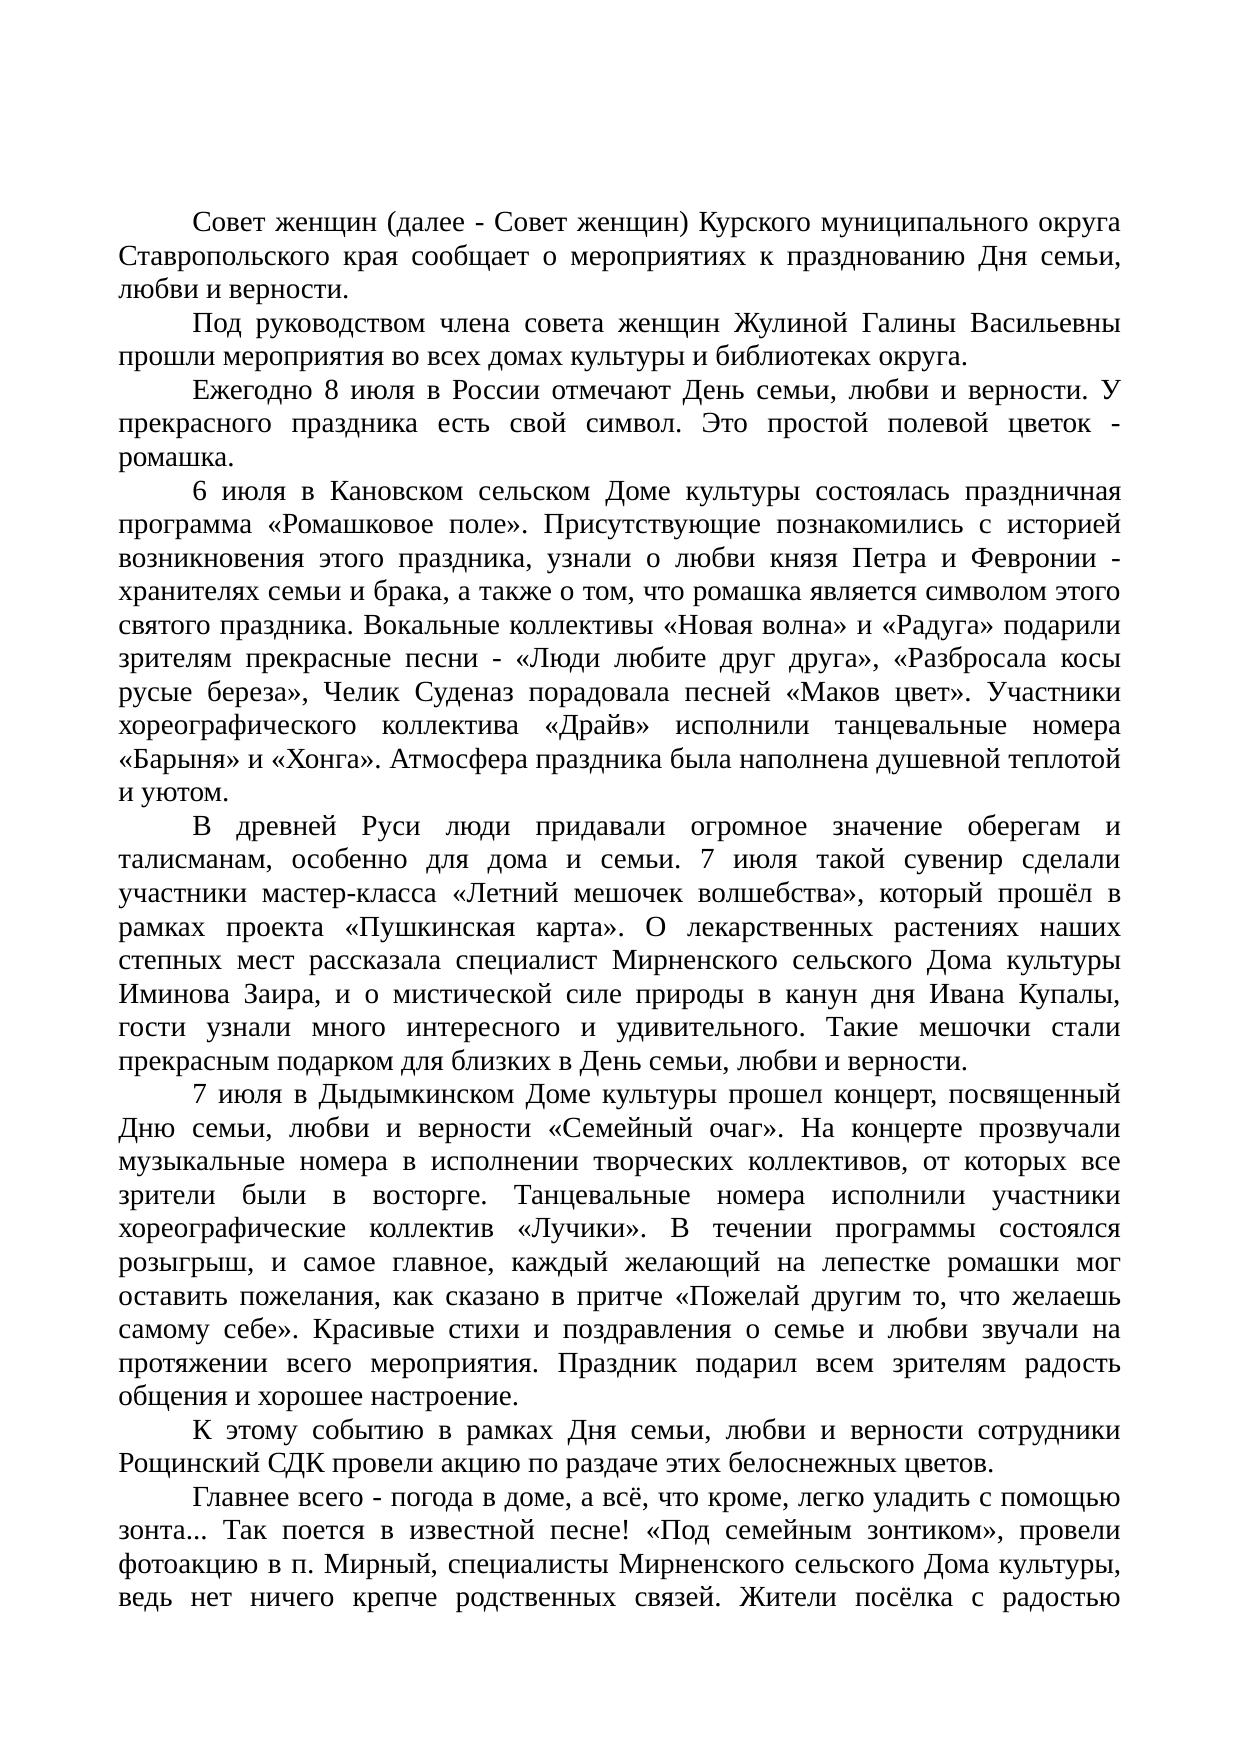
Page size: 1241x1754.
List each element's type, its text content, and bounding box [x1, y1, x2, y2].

text Ежегодно 8 июля в России отмечают День семьи, любви и верности. У прекрасного праздника есть свой символ. Это простой полевой цветок - ромашка. [118, 372, 1122, 473]
text 7 июля в Дыдымкинском Доме культуры прошел концерт, посвященный Дню семьи, любви и верности «Семейный очаг». На концерте прозвучали музыкальные номера в исполнении творческих коллективов, от которых все зрители были в восторге. Танцевальные номера исполнили участники хореографические коллектив «Лучики». В течении программы состоялся розыгрыш, и самое главное, каждый желающий на лепестке ромашки мог оставить пожелания, как сказано в притче «Пожелай другим то, что желаешь самому себе». Красивые стихи и поздравления о семье и любви звучали на протяжении всего мероприятия. Праздник подарил всем зрителям радость общения и хорошее настроение. [118, 1076, 1122, 1412]
text 6 июля в Кановском сельском Доме культуры состоялась праздничная программа «Ромашковое поле». Присутствующие познакомились с историей возникновения этого праздника, узнали о любви князя Петра и Февронии - хранителях семьи и брака, а также о том, что ромашка является символом этого святого праздника. Вокальные коллективы «Новая волна» и «Радуга» подарили зрителям прекрасные песни - «Люди любите друг друга», «Разбросала косы русые береза», Челик Суденаз порадовала песней «Маков цвет». Участники хореографического коллектива «Драйв» исполнили танцевальные номера «Барыня» и «Хонга». Атмосфера праздника была наполнена душевной теплотой и уютом. [118, 473, 1122, 808]
text В древней Руси люди придавали огромное значение оберегам и талисманам, особенно для дома и семьи. 7 июля такой сувенир сделали участники мастер-класса «Летний мешочек волшебства», который прошёл в рамках проекта «Пушкинская карта». О лекарственных растениях наших степных мест рассказала специалист Мирненского сельского Дома культуры Иминова Заира, и о мистической силе природы в канун дня Ивана Купалы, гости узнали много интересного и удивительного. Такие мешочки стали прекрасным подарком для близких в День семьи, любви и верности. [118, 808, 1122, 1076]
text Совет женщин (далее - Совет женщин) Курского муниципального округа Ставропольского края сообщает о мероприятиях к празднованию Дня семьи, любви и верности. [118, 204, 1122, 305]
text К этому событию в рамках Дня семьи, любви и верности сотрудники Рощинский СДК провели акцию по раздаче этих белоснежных цветов. [118, 1412, 1122, 1479]
text Главнее всего - погода в доме, а всё, что кроме, легко уладить с помощью зонта... Так поется в известной песне! «Под семейным зонтиком», провели фотоакцию в п. Мирный, специалисты Мирненского сельского Дома культуры, ведь нет ничего крепче родственных связей. Жители посёлка с радостью [118, 1479, 1122, 1613]
text Под руководством члена совета женщин Жулиной Галины Васильевны прошли мероприятия во всех домах культуры и библиотеках округа. [118, 305, 1122, 372]
